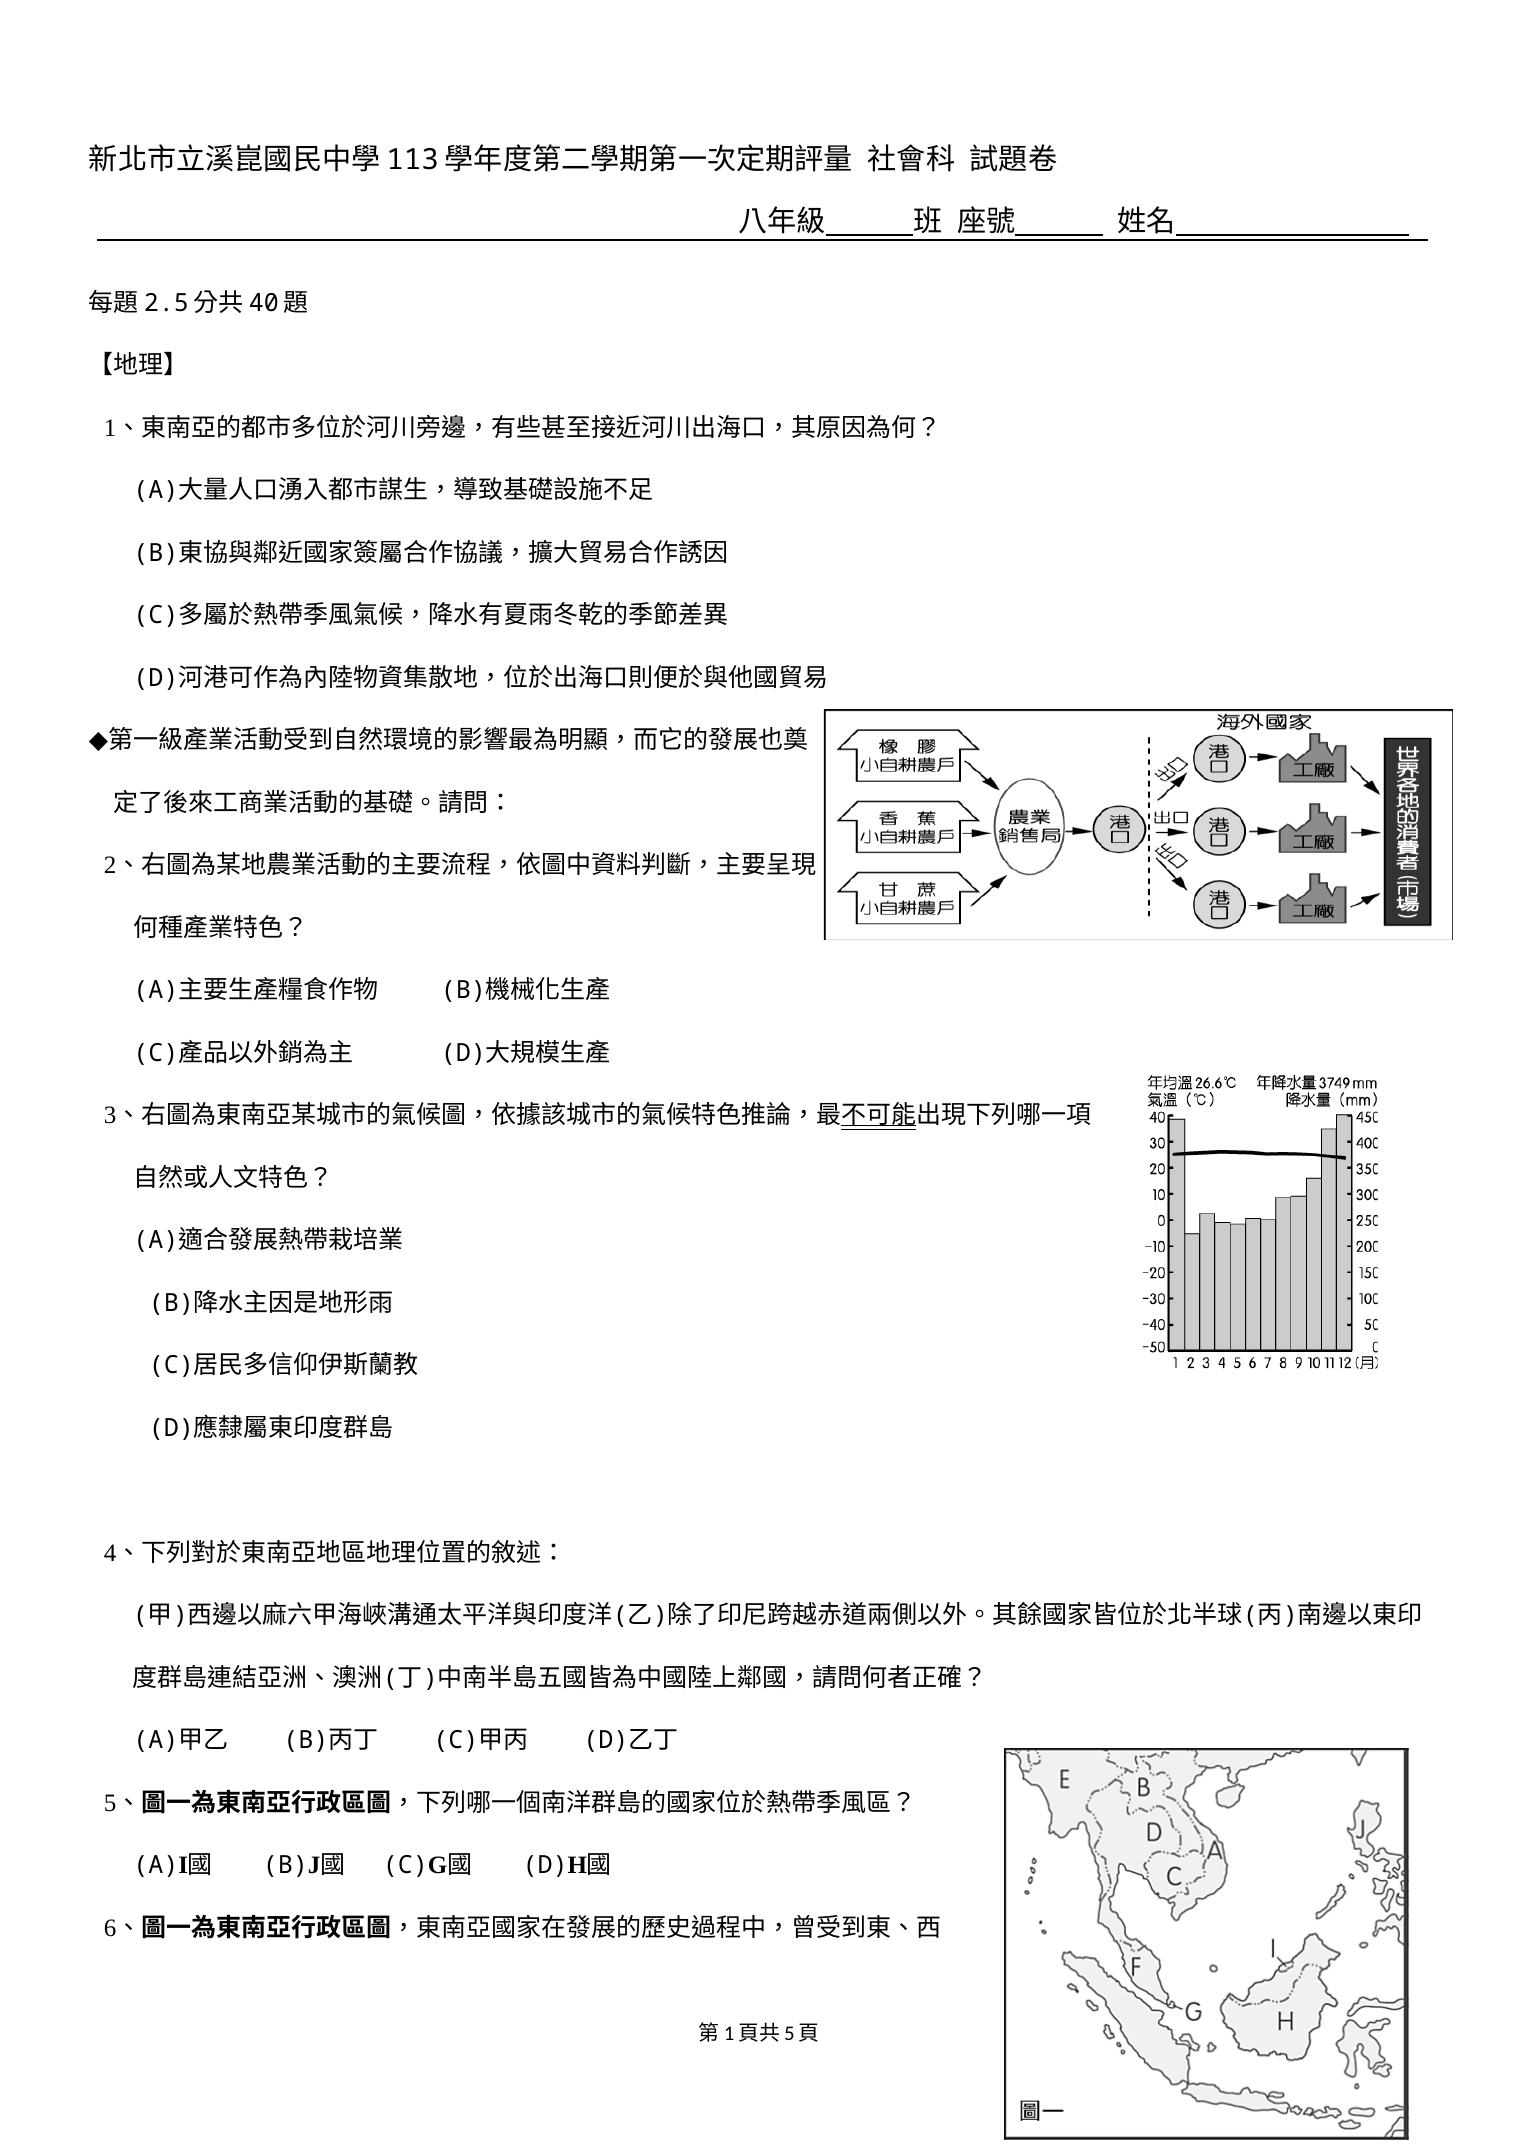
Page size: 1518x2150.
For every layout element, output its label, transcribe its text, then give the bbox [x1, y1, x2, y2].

text (C)多屬於熱帶季風氣候，降水有夏雨冬乾的季節差異 [133, 571, 1429, 634]
text [1418, 1821, 1429, 1884]
text 3、右圖為東南亞某城市的氣候圖，依據該城市的氣候特色推論，最不可能出現下列哪一項自然或人文特色？ [103, 1071, 1093, 1196]
text 2、右圖為某地農業活動的主要流程，依圖中資料判斷，主要呈現何種產業特色？ [103, 821, 1429, 946]
text (甲)西邊以麻六甲海峽溝通太平洋與印度洋(乙)除了印尼跨越赤道兩側以外。其餘國家皆位於北半球(丙)南邊以東印度群島連結亞洲、澳洲(丁)中南半島五國皆為中國陸上鄰國，請問何者正確？ [133, 1571, 1429, 1696]
text 定了後來工商業活動的基礎。請問： [89, 759, 823, 821]
text (C)產品以外銷為主 (D)大規模生產 [133, 1009, 1429, 1071]
text 八年級 班 座號 姓名 [738, 177, 1429, 240]
text 1、東南亞的都市多位於河川旁邊，有些甚至接近河川出海口，其原因為何？ [103, 384, 1429, 446]
text 新北市立溪崑國民中學113學年度第二學期第一次定期評量 社會科 試題卷 [89, 115, 1429, 177]
text 【地理】 [89, 321, 1429, 384]
text [1378, 1259, 1429, 1321]
text (A)I國 (B)J國 (C)G國 (D)H國 [133, 1821, 998, 1884]
text (B)東協與鄰近國家簽屬合作協議，擴大貿易合作誘因 [133, 509, 1429, 571]
text (A)主要生產糧食作物 (B)機械化生產 [133, 946, 1429, 1009]
text 每題2.5分共40題 [89, 259, 1429, 321]
text (A)大量人口湧入都市謀生，導致基礎設施不足 [133, 446, 1429, 509]
text (D)應隸屬東印度群島 [89, 1384, 1429, 1446]
text (A)甲乙 (B)丙丁 (C)甲丙 (D)乙丁 [133, 1696, 1429, 1759]
text (B)降水主因是地形雨 [89, 1259, 1142, 1321]
text 6、圖一為東南亞行政區圖，東南亞國家在發展的歷史過程中，曾受到東、西 [103, 1884, 960, 1946]
text 5、圖一為東南亞行政區圖，下列哪一個南洋群島的國家位於熱帶季風區？ [103, 1759, 998, 1821]
text ◆第一級產業活動受到自然環境的影響最為明顯，而它的發展也奠 [89, 696, 1429, 759]
text [1418, 1759, 1429, 1821]
text (D)河港可作為內陸物資集散地，位於出海口則便於與他國貿易 [133, 634, 1429, 696]
text (A)適合發展熱帶栽培業 [133, 1196, 1142, 1259]
text (C)居民多信仰伊斯蘭教 [89, 1321, 1429, 1384]
text 4、下列對於東南亞地區地理位置的敘述： [103, 1509, 1429, 1571]
text [1378, 1196, 1429, 1259]
